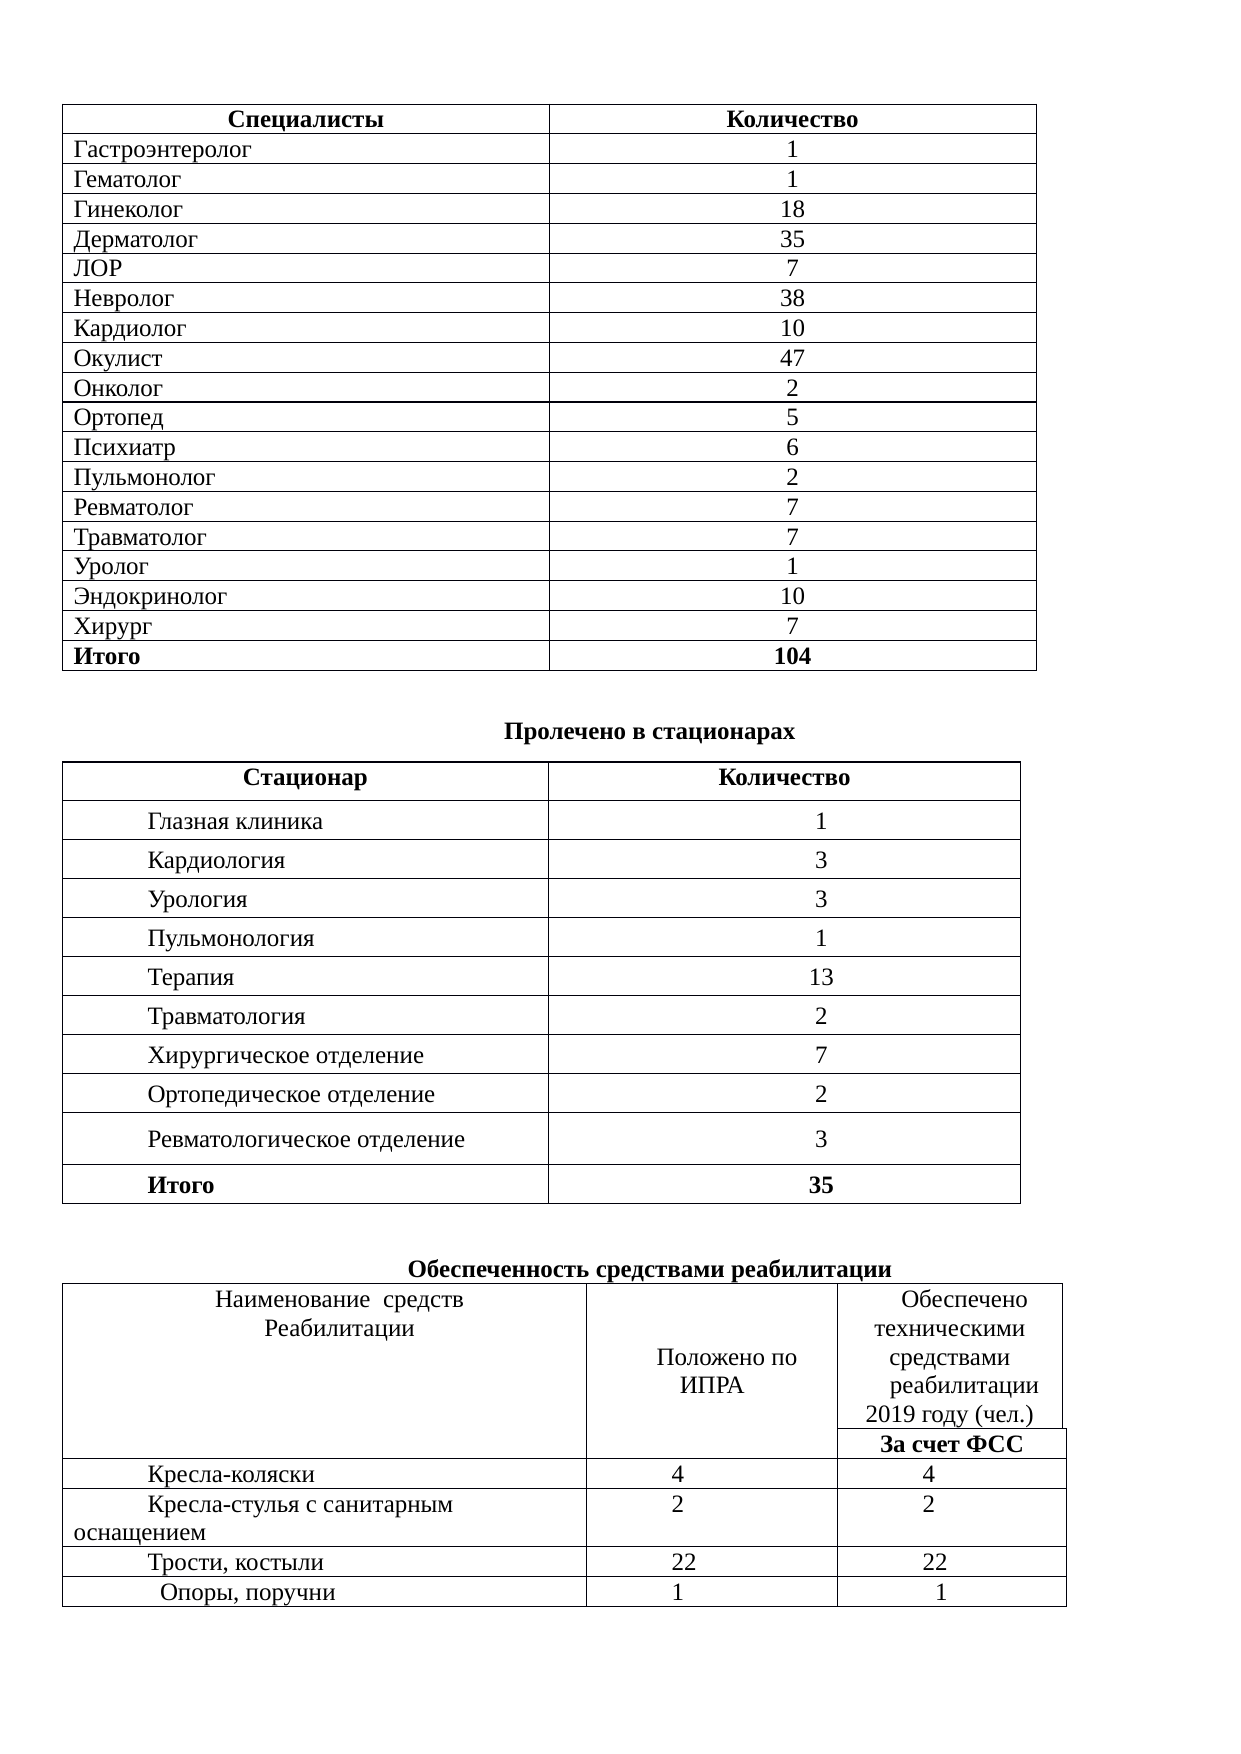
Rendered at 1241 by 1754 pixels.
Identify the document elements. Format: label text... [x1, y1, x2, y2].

table_cell 22 [587, 1547, 837, 1576]
table_cell Окулист [63, 343, 549, 372]
table_cell Эндокринолог [63, 581, 549, 610]
table_cell Опоры, поручни [63, 1577, 586, 1606]
table_cell Ревматологическое отделение [63, 1113, 548, 1164]
table_cell Хирург [63, 611, 549, 640]
table_cell 38 [550, 283, 1036, 312]
table_header Наименование средств Реабилитации [63, 1284, 586, 1458]
table_cell Ортопедическое отделение [63, 1074, 548, 1112]
table_cell 10 [550, 313, 1036, 342]
table_cell 2 [838, 1489, 1066, 1546]
table_cell Кардиология [63, 840, 548, 878]
table_cell 2 [550, 373, 1036, 401]
table_cell 7 [550, 492, 1036, 521]
table_cell Пульмонология [63, 918, 548, 956]
table_cell Терапия [63, 957, 548, 995]
table_cell Невролог [63, 283, 549, 312]
table_cell Трости, костыли [63, 1547, 586, 1576]
table_cell 5 [550, 403, 1036, 431]
table_cell Психиатр [63, 432, 549, 461]
table_cell Пульмонолог [63, 462, 549, 491]
table_cell 35 [550, 224, 1036, 252]
table_cell 3 [549, 879, 1020, 917]
table_cell Кресла-коляски [63, 1459, 586, 1488]
table_cell 22 [838, 1547, 1066, 1576]
table_cell Травматолог [63, 522, 549, 550]
table_cell 4 [587, 1459, 837, 1488]
table_cell 4 [838, 1459, 1066, 1488]
table_cell За счет ФСС [838, 1429, 1066, 1458]
table_cell 1 [587, 1577, 837, 1606]
table_cell 7 [550, 522, 1036, 550]
table_cell 2 [549, 1074, 1020, 1112]
table_cell 7 [549, 1035, 1020, 1073]
table_cell Итого [63, 1165, 548, 1203]
table_cell Глазная клиника [63, 801, 548, 839]
table_cell 1 [550, 134, 1036, 163]
table_cell 47 [550, 343, 1036, 372]
table_header Стационар [63, 763, 548, 800]
table_cell 1 [550, 551, 1036, 580]
table_cell Дерматолог [63, 224, 549, 252]
table_cell Кардиолог [63, 313, 549, 342]
table_header Положено по ИПРА [587, 1284, 837, 1458]
table_header Специалисты [63, 105, 549, 133]
table_cell Травматология [63, 996, 548, 1034]
table_cell Гематолог [63, 164, 549, 193]
table_cell Хирургическое отделение [63, 1035, 548, 1073]
table_cell 7 [550, 611, 1036, 640]
table_header Количество [549, 763, 1020, 800]
table_cell 6 [550, 432, 1036, 461]
table_cell 1 [550, 164, 1036, 193]
table_cell Уролог [63, 551, 549, 580]
table_cell Ревматолог [63, 492, 549, 521]
table_cell Итого [63, 641, 549, 669]
table_header Количество [550, 105, 1036, 133]
table_cell Гинеколог [63, 194, 549, 223]
table_cell Ортопед [63, 403, 549, 431]
table_cell 1 [838, 1577, 1066, 1606]
table_cell 2 [587, 1489, 837, 1546]
table_cell 35 [549, 1165, 1020, 1203]
table_cell 1 [549, 801, 1020, 839]
text Пролечено в стационарах [74, 716, 1152, 745]
table_cell 2 [549, 996, 1020, 1034]
table_cell 7 [550, 254, 1036, 282]
table_cell 1 [549, 918, 1020, 956]
text Обеспеченность средствами реабилитации [74, 1254, 1152, 1283]
table_cell 10 [550, 581, 1036, 610]
table_cell 18 [550, 194, 1036, 223]
table_cell 13 [549, 957, 1020, 995]
table_header Обеспечено техническими средствами реабилитации 2019 году (чел.) [838, 1284, 1062, 1428]
table_cell ЛОР [63, 254, 549, 282]
table_cell Онколог [63, 373, 549, 401]
table_cell Гастроэнтеролог [63, 134, 549, 163]
table_cell Кресла-стулья с санитарным оснащением [63, 1489, 586, 1546]
table_cell 3 [549, 1113, 1020, 1164]
table_cell 104 [550, 641, 1036, 669]
table_cell 3 [549, 840, 1020, 878]
table_cell 2 [550, 462, 1036, 491]
table_cell Урология [63, 879, 548, 917]
